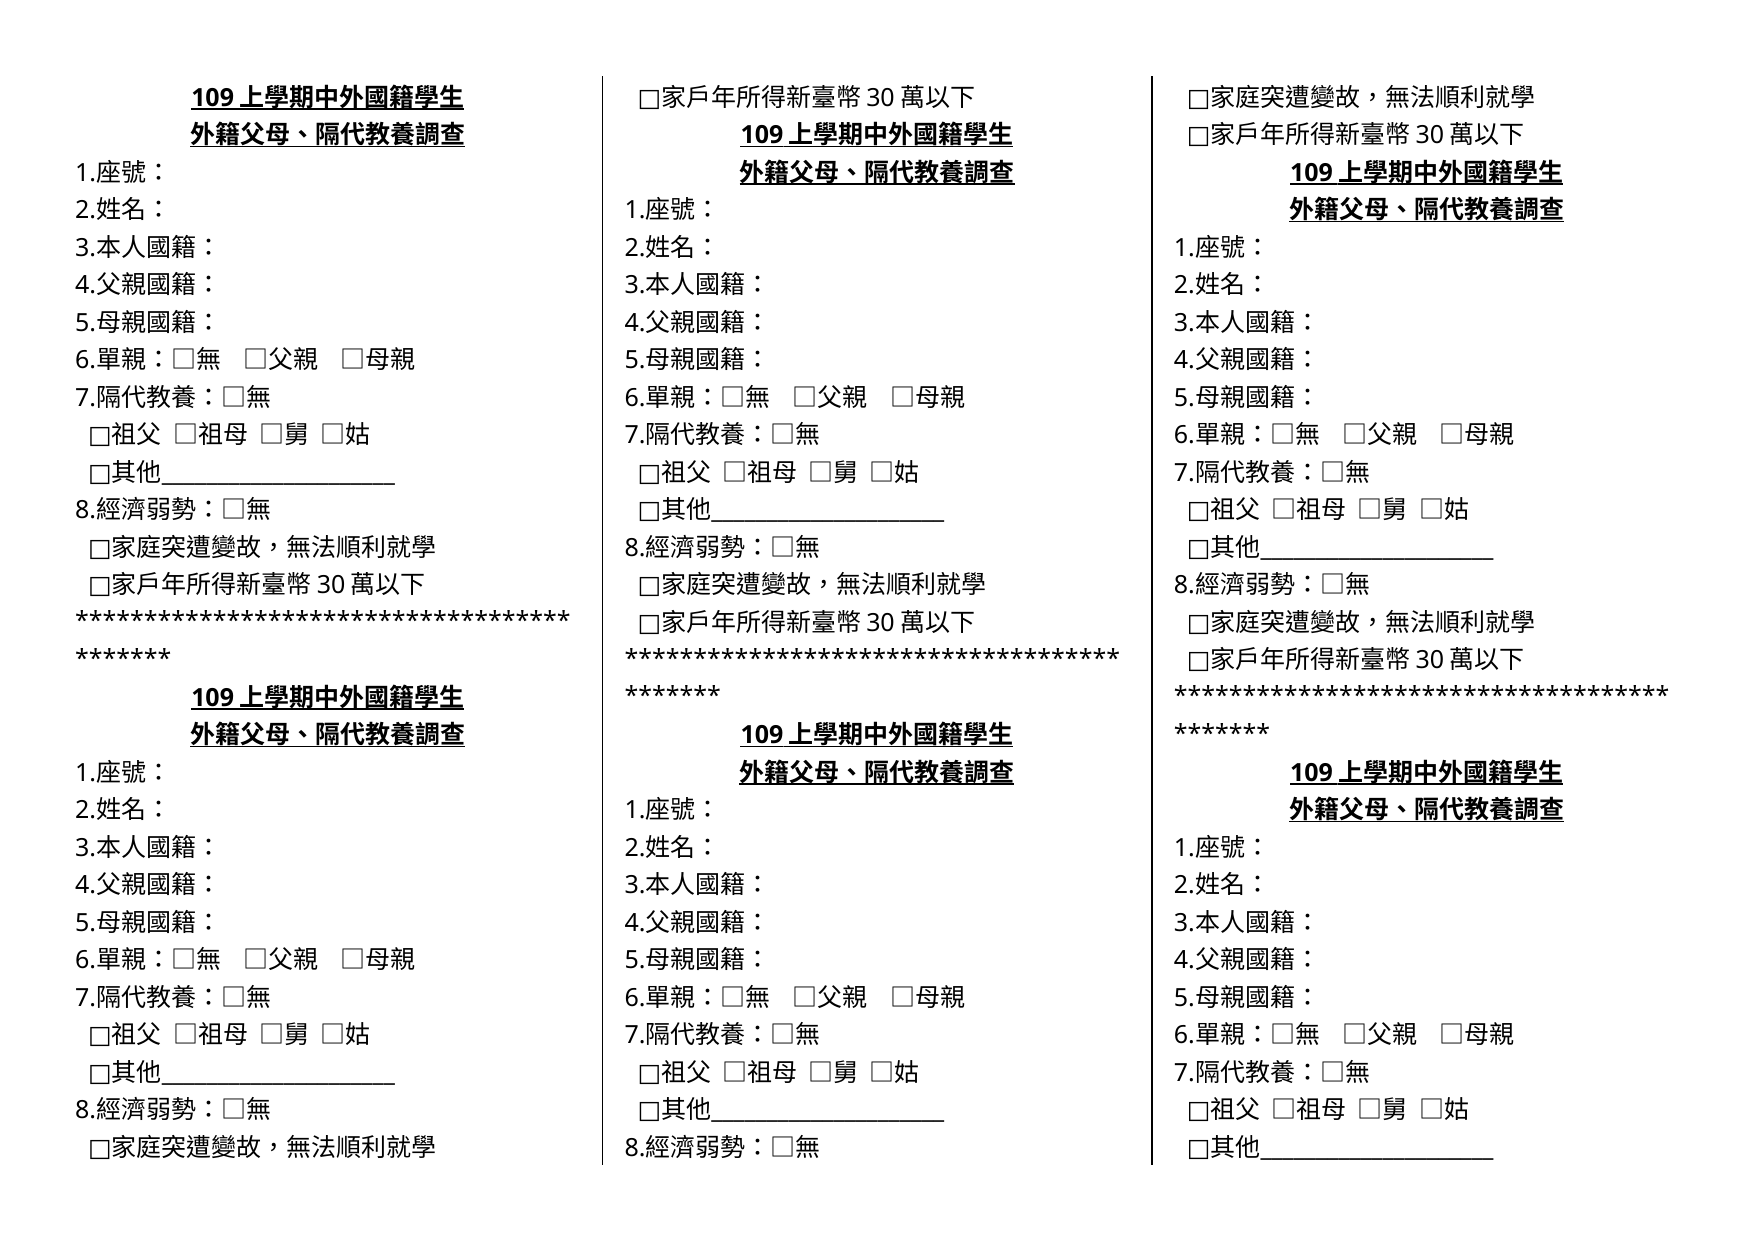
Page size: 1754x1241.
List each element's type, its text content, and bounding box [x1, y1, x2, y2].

text 6.單親：□無 □父親 □母親 [1174, 1014, 1679, 1051]
text □其他_____________________ [624, 489, 1129, 526]
text 7.隔代教養：□無 [75, 376, 580, 414]
text 109上學期中外國籍學生 [1174, 751, 1679, 789]
text 4.父親國籍： [75, 864, 580, 901]
text 4.父親國籍： [624, 301, 1129, 339]
text □其他_____________________ [75, 451, 580, 489]
text 1.座號： [75, 151, 580, 189]
text 3.本人國籍： [1174, 301, 1679, 339]
text 4.父親國籍： [75, 264, 580, 301]
text 8.經濟弱勢：□無 [75, 489, 580, 526]
text 7.隔代教養：□無 [1174, 1051, 1679, 1089]
text ******************************************* [75, 601, 580, 676]
text 6.單親：□無 □父親 □母親 [624, 376, 1129, 414]
text 外籍父母、隔代教養調查 [75, 114, 580, 151]
text 6.單親：□無 □父親 □母親 [624, 976, 1129, 1014]
text □家庭突遭變故，無法順利就學 [75, 526, 580, 564]
text 2.姓名： [1174, 264, 1679, 301]
text 2.姓名： [624, 226, 1129, 264]
text 1.座號： [624, 789, 1129, 826]
text □家庭突遭變故，無法順利就學 [624, 564, 1129, 601]
text ******************************************* [624, 639, 1129, 714]
text ******************************************* [1174, 676, 1679, 751]
text 5.母親國籍： [1174, 976, 1679, 1014]
text □家庭突遭變故，無法順利就學 [1174, 601, 1679, 639]
text □祖父 □祖母 □舅 □姑 [1174, 1089, 1679, 1126]
text 4.父親國籍： [1174, 939, 1679, 976]
text 3.本人國籍： [75, 826, 580, 864]
text 2.姓名： [624, 826, 1129, 864]
text 8.經濟弱勢：□無 [75, 1089, 580, 1126]
text 8.經濟弱勢：□無 [624, 1126, 1129, 1164]
text 6.單親：□無 □父親 □母親 [1174, 414, 1679, 451]
text 7.隔代教養：□無 [624, 1014, 1129, 1051]
text 109上學期中外國籍學生 [75, 76, 580, 114]
text 5.母親國籍： [624, 939, 1129, 976]
text 109上學期中外國籍學生 [1174, 151, 1679, 189]
text □家庭突遭變故，無法順利就學 [75, 1126, 580, 1164]
text □家戶年所得新臺幣30萬以下 [624, 76, 1129, 114]
text 1.座號： [624, 189, 1129, 226]
text 8.經濟弱勢：□無 [624, 526, 1129, 564]
text 6.單親：□無 □父親 □母親 [75, 939, 580, 976]
text □祖父 □祖母 □舅 □姑 [75, 414, 580, 451]
text 5.母親國籍： [75, 901, 580, 939]
text 外籍父母、隔代教養調查 [1174, 789, 1679, 826]
text □祖父 □祖母 □舅 □姑 [624, 451, 1129, 489]
text 7.隔代教養：□無 [75, 976, 580, 1014]
text □其他_____________________ [75, 1051, 580, 1089]
text □其他_____________________ [624, 1089, 1129, 1126]
text 外籍父母、隔代教養調查 [624, 151, 1129, 189]
text □家戶年所得新臺幣30萬以下 [75, 564, 580, 601]
text 外籍父母、隔代教養調查 [75, 714, 580, 751]
text 3.本人國籍： [624, 264, 1129, 301]
text 外籍父母、隔代教養調查 [1174, 189, 1679, 226]
text 1.座號： [1174, 826, 1679, 864]
text □祖父 □祖母 □舅 □姑 [75, 1014, 580, 1051]
text 2.姓名： [1174, 864, 1679, 901]
text 109上學期中外國籍學生 [75, 676, 580, 714]
text □家戶年所得新臺幣30萬以下 [624, 601, 1129, 639]
text 4.父親國籍： [624, 901, 1129, 939]
text 3.本人國籍： [75, 226, 580, 264]
text □家戶年所得新臺幣30萬以下 [1174, 114, 1679, 151]
text □其他_____________________ [1174, 526, 1679, 564]
text 8.經濟弱勢：□無 [1174, 564, 1679, 601]
text □家戶年所得新臺幣30萬以下 [1174, 639, 1679, 676]
text □家庭突遭變故，無法順利就學 [1174, 76, 1679, 114]
text 7.隔代教養：□無 [624, 414, 1129, 451]
text □其他_____________________ [1174, 1126, 1679, 1164]
text 7.隔代教養：□無 [1174, 451, 1679, 489]
text 1.座號： [75, 751, 580, 789]
text 109上學期中外國籍學生 [624, 714, 1129, 751]
text 3.本人國籍： [624, 864, 1129, 901]
text 2.姓名： [75, 789, 580, 826]
text 5.母親國籍： [1174, 376, 1679, 414]
text 1.座號： [1174, 226, 1679, 264]
text 4.父親國籍： [1174, 339, 1679, 376]
text 2.姓名： [75, 189, 580, 226]
text 5.母親國籍： [75, 301, 580, 339]
text 109上學期中外國籍學生 [624, 114, 1129, 151]
text 6.單親：□無 □父親 □母親 [75, 339, 580, 376]
text 外籍父母、隔代教養調查 [624, 751, 1129, 789]
text □祖父 □祖母 □舅 □姑 [624, 1051, 1129, 1089]
text □祖父 □祖母 □舅 □姑 [1174, 489, 1679, 526]
text 5.母親國籍： [624, 339, 1129, 376]
text 3.本人國籍： [1174, 901, 1679, 939]
